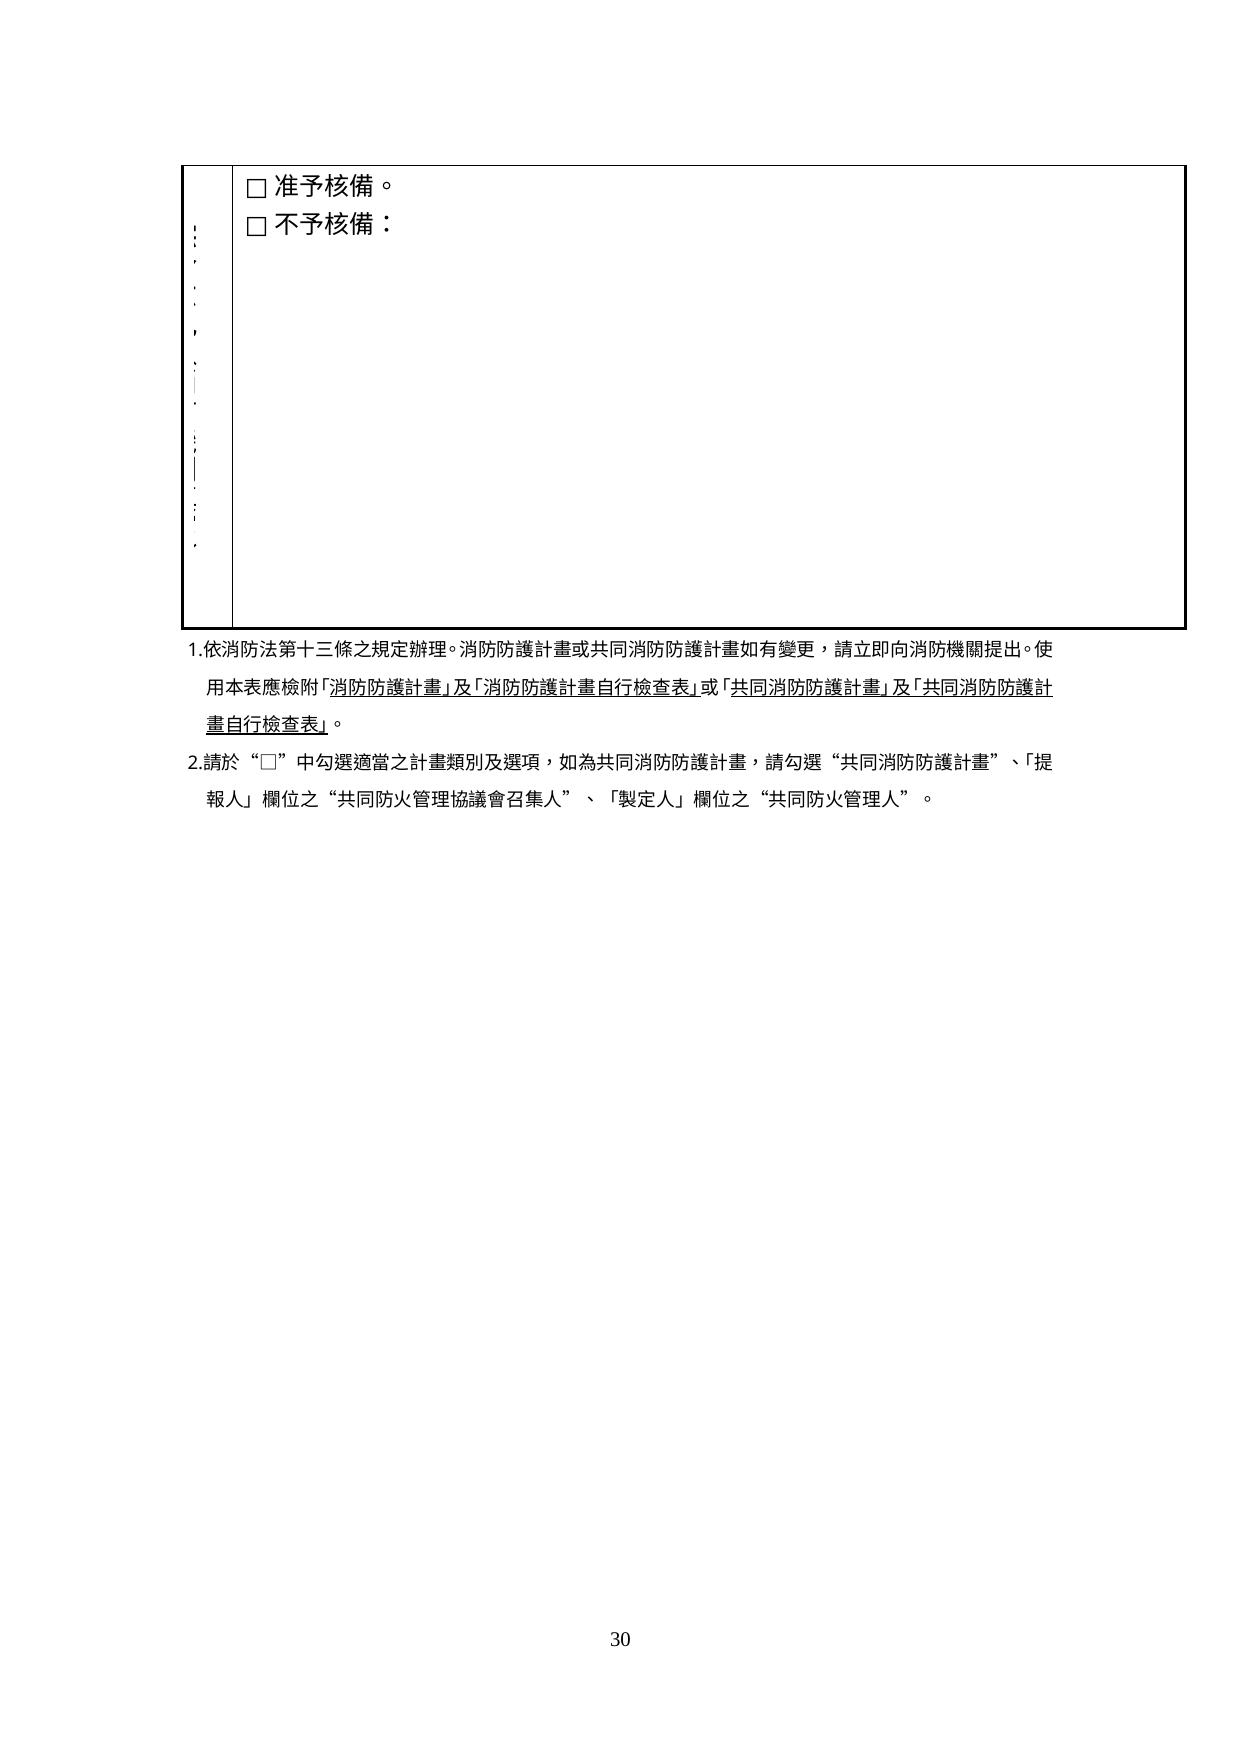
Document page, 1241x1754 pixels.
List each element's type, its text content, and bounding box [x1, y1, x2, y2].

table_cell 綜合意見（消防機關填寫） [184, 166, 232, 627]
text 2.請於“□”中勾選適當之計畫類別及選項，如為共同消防防護計畫，請勾選“共同消防防護計畫”、「提報人」欄位之“共同防火管理協議會召集人”、「製定人」欄位之“共同防火管理人”。 [187, 742, 1053, 817]
text 1.依消防法第十三條之規定辦理。消防防護計畫或共同消防防護計畫如有變更，請立即向消防機關提出。使用本表應檢附「消防防護計畫」及「消防防護計畫自行檢查表」或「共同消防防護計畫」及「共同消防防護計畫自行檢查表」。 [187, 630, 1053, 742]
table_cell □ 准予核備。 □ 不予核備： [233, 166, 1184, 627]
